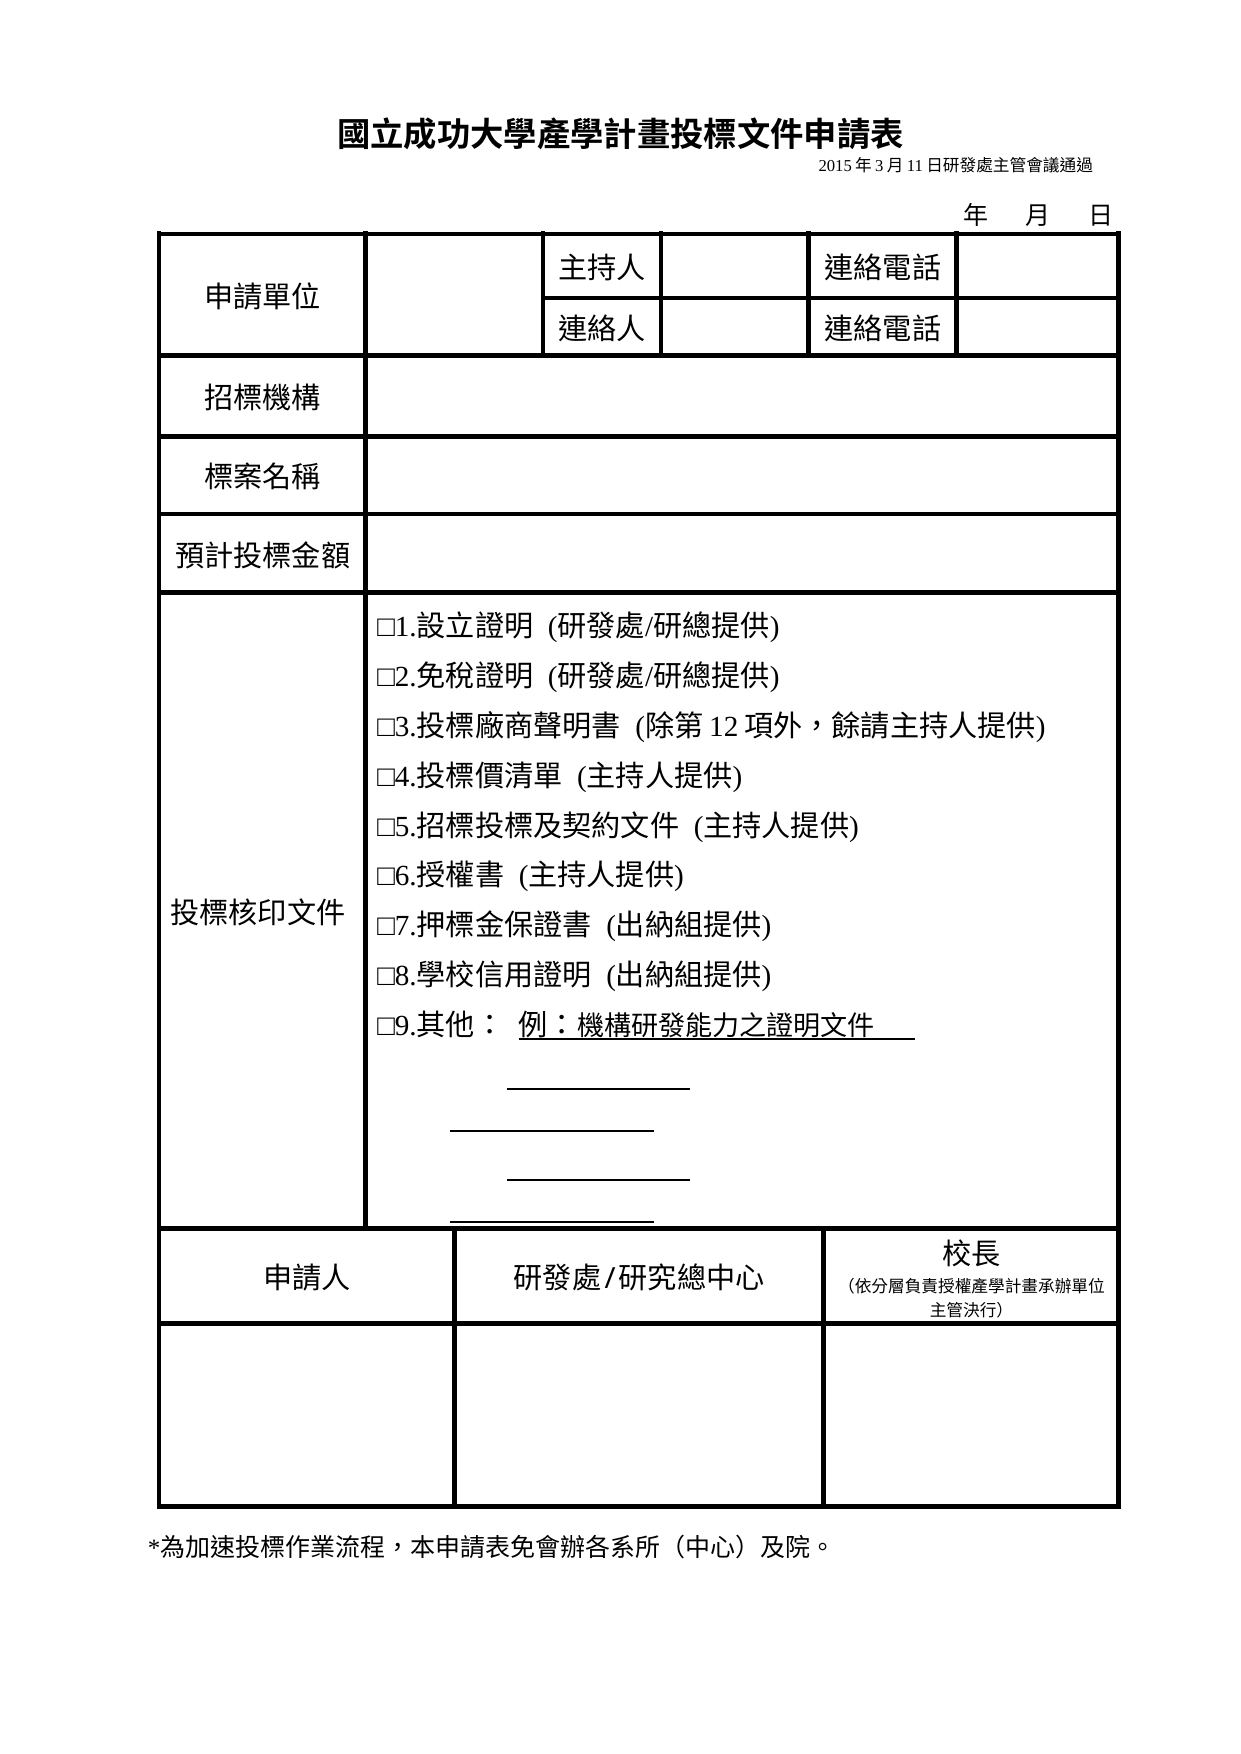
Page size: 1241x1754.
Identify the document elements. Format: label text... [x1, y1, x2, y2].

table_cell [959, 300, 1116, 353]
text 國立成功大學產學計畫投標文件申請表 [148, 90, 1092, 152]
table_cell 連絡人 [545, 300, 659, 353]
table_cell [368, 516, 1116, 590]
table_header [959, 236, 1116, 296]
table_cell 申請人 [161, 1231, 452, 1321]
table_header 連絡電話 [811, 236, 954, 296]
table_cell [368, 439, 1116, 511]
table_cell 校長 （依分層負責授權產學計畫承辦單位主管決行） [826, 1231, 1116, 1321]
text 年 月 日 [148, 195, 1113, 231]
table_cell 標案名稱 [161, 439, 363, 511]
table_cell 招標機構 [161, 358, 363, 434]
table_cell [161, 1326, 452, 1504]
table_cell 投標核印文件 [161, 595, 363, 1226]
table_cell [826, 1326, 1116, 1504]
table_header 主持人 [545, 236, 659, 296]
table_cell [368, 358, 1116, 434]
text 2015年3月11日研發處主管會議通過 [148, 152, 1092, 176]
table_cell 預計投標金額 [161, 516, 363, 590]
table_cell □1.設立證明 (研發處/研總提供) □2.免稅證明 (研發處/研總提供) □3.投標廠商聲明書 (除第12項外，餘請主持人提供) □4.投標價清單 (主持人提供) □5.招標投標及契約文件 (主持人提供) □6.授權書 (主持人提供) □7.押標金保證書 (出納組提供) □8.學校信用證明 (出納組提供) □9.其他： 例：機構研發能力之證明文件 [368, 595, 1116, 1226]
table_cell 研發處/研究總中心 [457, 1231, 821, 1321]
table_header [368, 236, 541, 353]
text *為加速投標作業流程，本申請表免會辦各系所（中心）及院。 [148, 1527, 1092, 1563]
table_cell [457, 1326, 821, 1504]
table_cell 連絡電話 [811, 300, 954, 353]
table_cell [663, 300, 806, 353]
table_header 申請單位 [161, 236, 363, 353]
table_header [663, 236, 806, 296]
